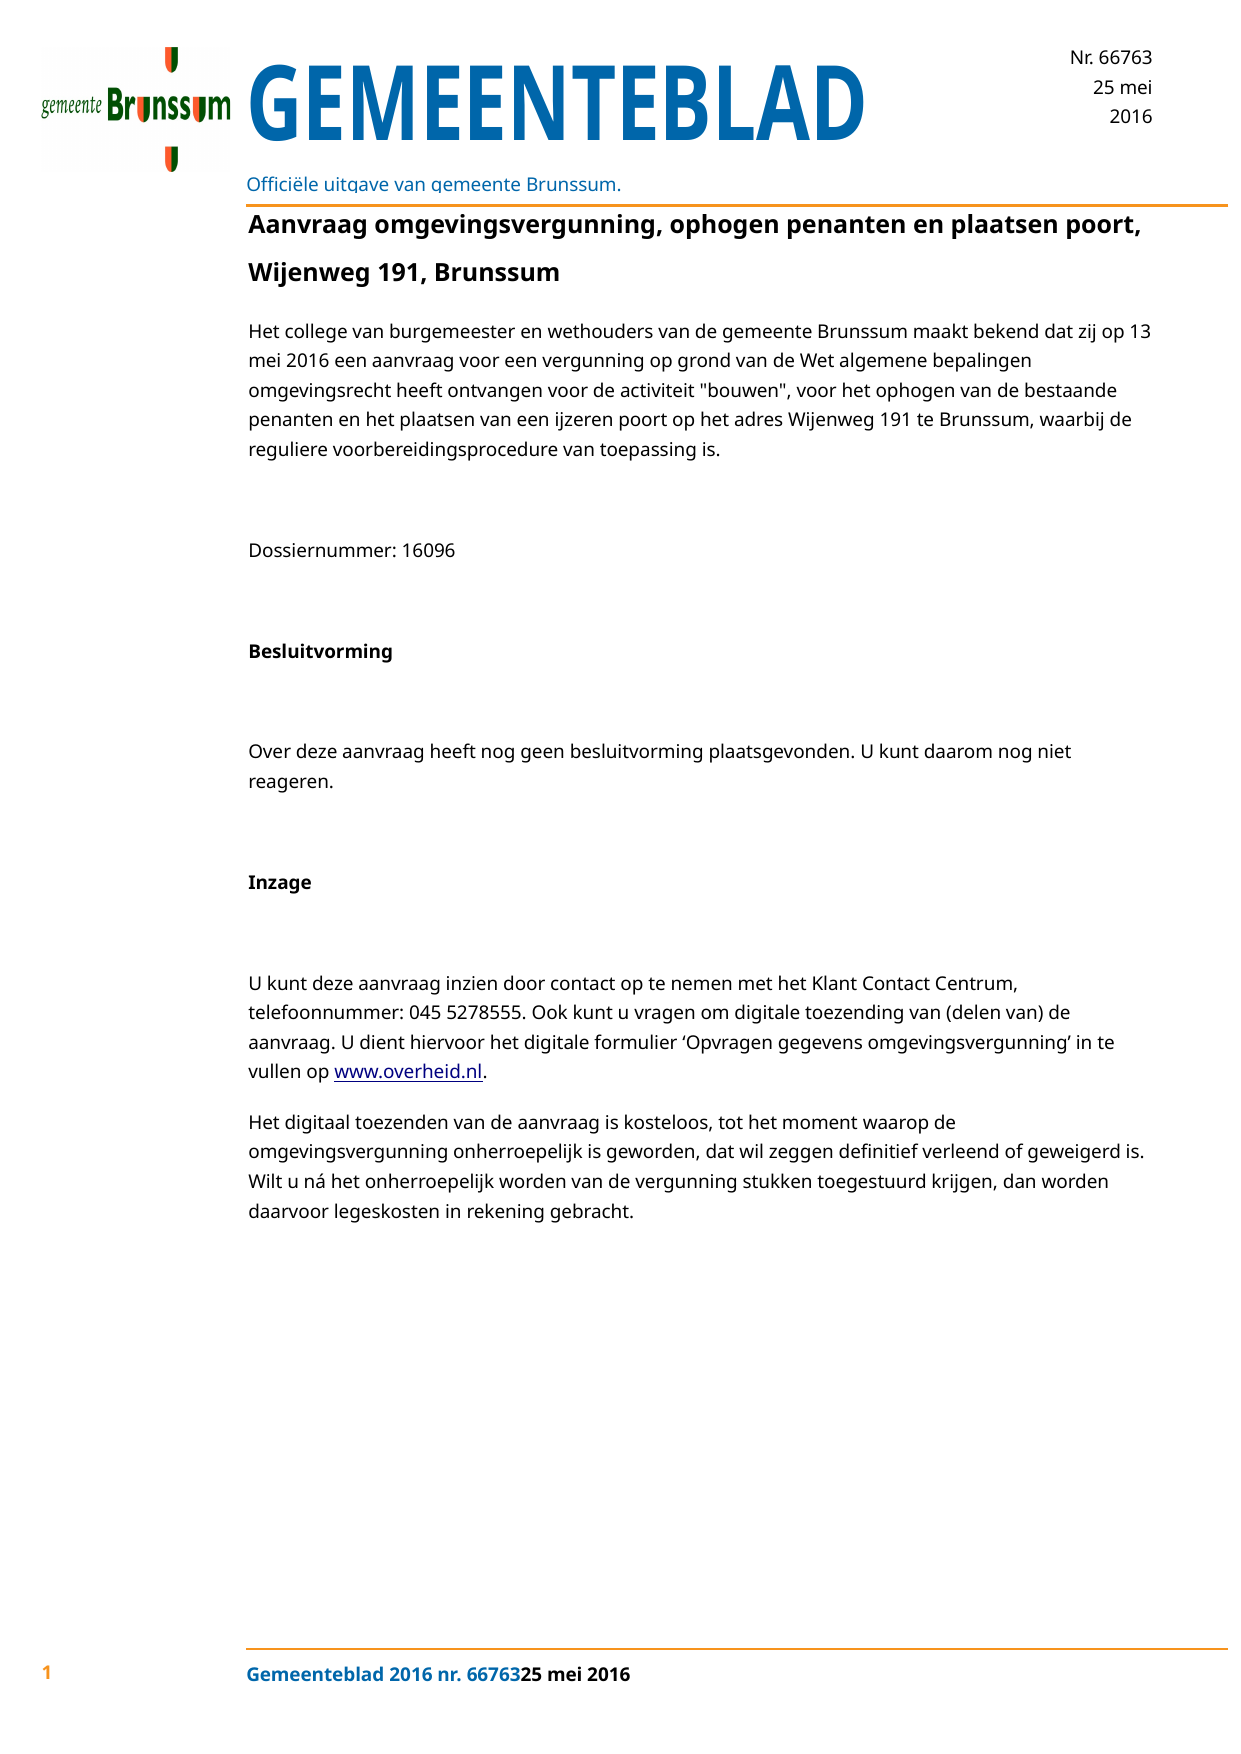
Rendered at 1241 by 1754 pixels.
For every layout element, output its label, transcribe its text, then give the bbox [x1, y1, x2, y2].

text Het digitaal toezenden van de aanvraag is kosteloos, tot het moment waarop de omgevingsvergunning onherroepelijk is geworden, dat wil zeggen definitief verleend of geweigerd is. Wilt u ná het onherroepelijk worden van de vergunning stukken toegestuurd krijgen, dan worden daarvoor legeskosten in rekening gebracht. [248, 1109, 1152, 1224]
text Het college van burgemeester en wethouders van de gemeente Brunssum maakt bekend dat zij op 13 mei 2016 een aanvraag voor een vergunning op grond van de Wet algemene bepalingen omgevingsrecht heeft ontvangen voor de activiteit "bouwen", voor het ophogen van de bestaande penanten en het plaatsen van een ijzeren poort op het adres Wijenweg 191 te Brunssum, waarbij de reguliere voorbereidingsprocedure van toepassing is. [248, 318, 1152, 462]
text Over deze aanvraag heeft nog geen besluitvorming plaatsgevonden. U kunt daarom nog niet reageren. [248, 739, 1152, 794]
text Aanvraag omgevingsvergunning, ophogen penanten en plaatsen poort, Wijenweg 191, Brunssum [248, 207, 1152, 288]
text Besluitvorming [248, 638, 1152, 664]
text Dossiernummer: 16096 [248, 537, 1152, 563]
picture [41, 47, 231, 172]
text U kunt deze aanvraag inzien door contact op te nemen met het Klant Contact Centrum, telefoonnummer: 045 5278555. Ook kunt u vragen om digitale toezending van (delen van) de aanvraag. U dient hiervoor het digitale formulier ‘Opvragen gegevens omgevingsvergunning’ in te vullen op www.overheid.nl. [248, 970, 1152, 1084]
text Inzage [248, 869, 1152, 895]
